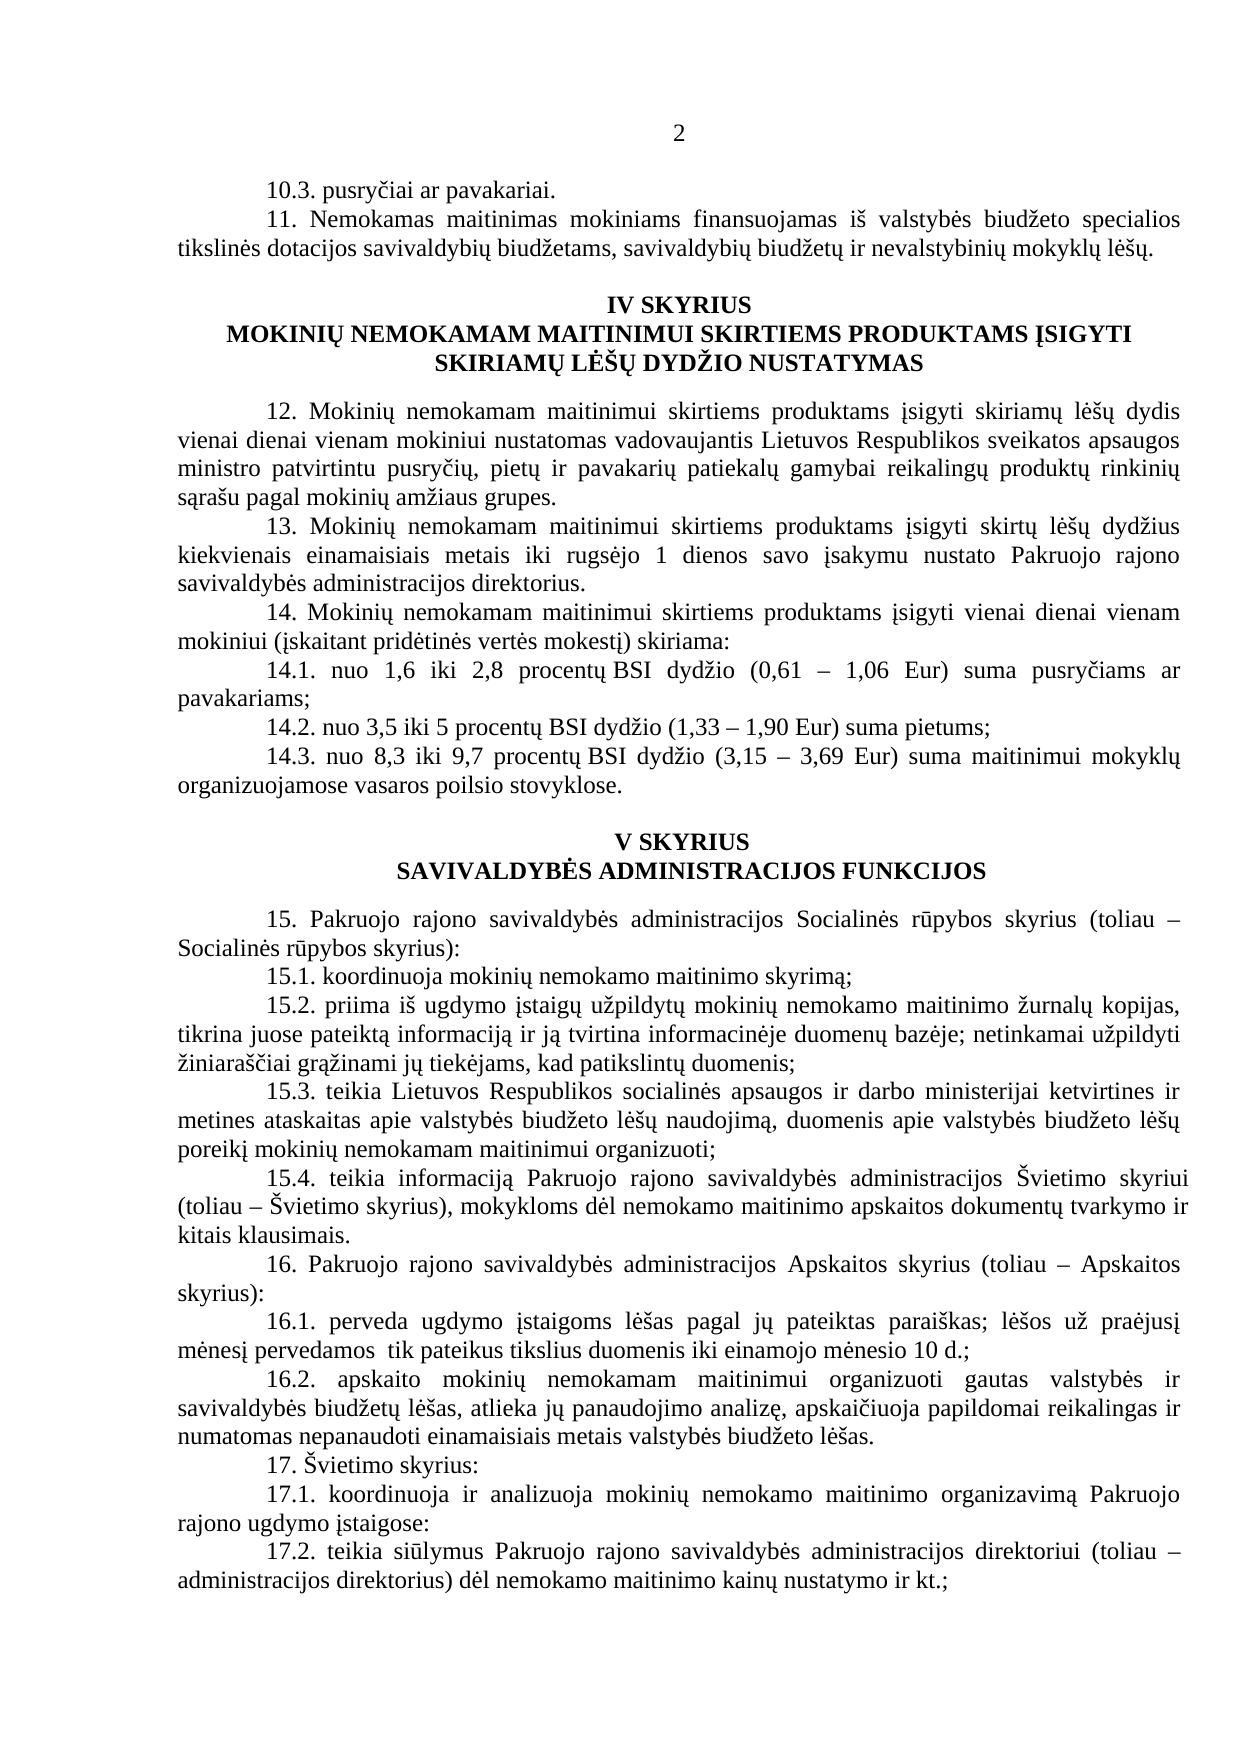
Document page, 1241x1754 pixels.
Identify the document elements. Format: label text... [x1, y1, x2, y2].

text 15.1. koordinuoja mokinių nemokamo maitinimo skyrimą; [177, 961, 1181, 990]
text 14. Mokinių nemokamam maitinimui skirtiems produktams įsigyti vienai dienai vienam mokiniui (įskaitant pridėtinės vertės mokestį) skiriama: [177, 597, 1181, 655]
text 17.1. koordinuoja ir analizuoja mokinių nemokamo maitinimo organizavimą Pakruojo rajono ugdymo įstaigose: [177, 1479, 1181, 1536]
text 14.3. nuo 8,3 iki 9,7 procentų BSI dydžio (3,15 – 3,69 Eur) suma maitinimui mokyklų organizuojamose vasaros poilsio stovyklose. [177, 741, 1181, 798]
text 14.1. nuo 1,6 iki 2,8 procentų BSI dydžio (0,61 – 1,06 Eur) suma pusryčiams ar pavakariams; [177, 655, 1181, 712]
text 16.1. perveda ugdymo įstaigoms lėšas pagal jų pateiktas paraiškas; lėšos už praėjusį mėnesį pervedamos tik pateikus tikslius duomenis iki einamojo mėnesio 10 d.; [177, 1306, 1181, 1364]
text 13. Mokinių nemokamam maitinimui skirtiems produktams įsigyti skirtų lėšų dydžius kiekvienais einamaisiais metais iki rugsėjo 1 dienos savo įsakymu nustato Pakruojo rajono savivaldybės administracijos direktorius. [177, 511, 1181, 597]
text 15.3. teikia Lietuvos Respublikos socialinės apsaugos ir darbo ministerijai ketvirtines ir metines ataskaitas apie valstybės biudžeto lėšų naudojimą, duomenis apie valstybės biudžeto lėšų poreikį mokinių nemokamam maitinimui organizuoti; [177, 1076, 1181, 1163]
text SAVIVALDYBĖS ADMINISTRACIJOS FUNKCIJOS [177, 856, 1187, 885]
text 16. Pakruojo rajono savivaldybės administracijos Apskaitos skyrius (toliau – Apskaitos skyrius): [177, 1249, 1181, 1306]
text 15.2. priima iš ugdymo įstaigų užpildytų mokinių nemokamo maitinimo žurnalų kopijas, tikrina juose pateiktą informaciją ir ją tvirtina informacinėje duomenų bazėje; netinkamai užpildyti žiniaraščiai grąžinami jų tiekėjams, kad patikslintų duomenis; [177, 990, 1181, 1076]
text 11. Nemokamas maitinimas mokiniams finansuojamas iš valstybės biudžeto specialios tikslinės dotacijos savivaldybių biudžetams, savivaldybių biudžetų ir nevalstybinių mokyklų lėšų. [177, 204, 1181, 262]
text V SKYRIUS [177, 827, 1187, 856]
text 17.2. teikia siūlymus Pakruojo rajono savivaldybės administracijos direktoriui (toliau – administracijos direktorius) dėl nemokamo maitinimo kainų nustatymo ir kt.; [177, 1536, 1181, 1594]
text IV SKYRIUS [177, 291, 1181, 319]
text 15. Pakruojo rajono savivaldybės administracijos Socialinės rūpybos skyrius (toliau – Socialinės rūpybos skyrius): [177, 904, 1181, 961]
text 16.2. apskaito mokinių nemokamam maitinimui organizuoti gautas valstybės ir savivaldybės biudžetų lėšas, atlieka jų panaudojimo analizę, apskaičiuoja papildomai reikalingas ir numatomas nepanaudoti einamaisiais metais valstybės biudžeto lėšas. [177, 1364, 1181, 1450]
text MOKINIŲ NEMOKAMAM MAITINIMUI SKIRTIEMS PRODUKTAMS ĮSIGYTI SKIRIAMŲ LĖŠŲ DYDŽIO NUSTATYMAS [177, 319, 1181, 377]
text 10.3. pusryčiai ar pavakariai. [177, 176, 1181, 204]
text 12. Mokinių nemokamam maitinimui skirtiems produktams įsigyti skiriamų lėšų dydis vienai dienai vienam mokiniui nustatomas vadovaujantis Lietuvos Respublikos sveikatos apsaugos ministro patvirtintu pusryčių, pietų ir pavakarių patiekalų gamybai reikalingų produktų rinkinių sąrašu pagal mokinių amžiaus grupes. [177, 396, 1181, 511]
text 14.2. nuo 3,5 iki 5 procentų BSI dydžio (1,33 – 1,90 Eur) suma pietums; [177, 712, 1181, 741]
text 17. Švietimo skyrius: [177, 1450, 1181, 1479]
text 15.4. teikia informaciją Pakruojo rajono savivaldybės administracijos Švietimo skyriui (toliau – Švietimo skyrius), mokykloms dėl nemokamo maitinimo apskaitos dokumentų tvarkymo ir kitais klausimais. [177, 1163, 1190, 1249]
